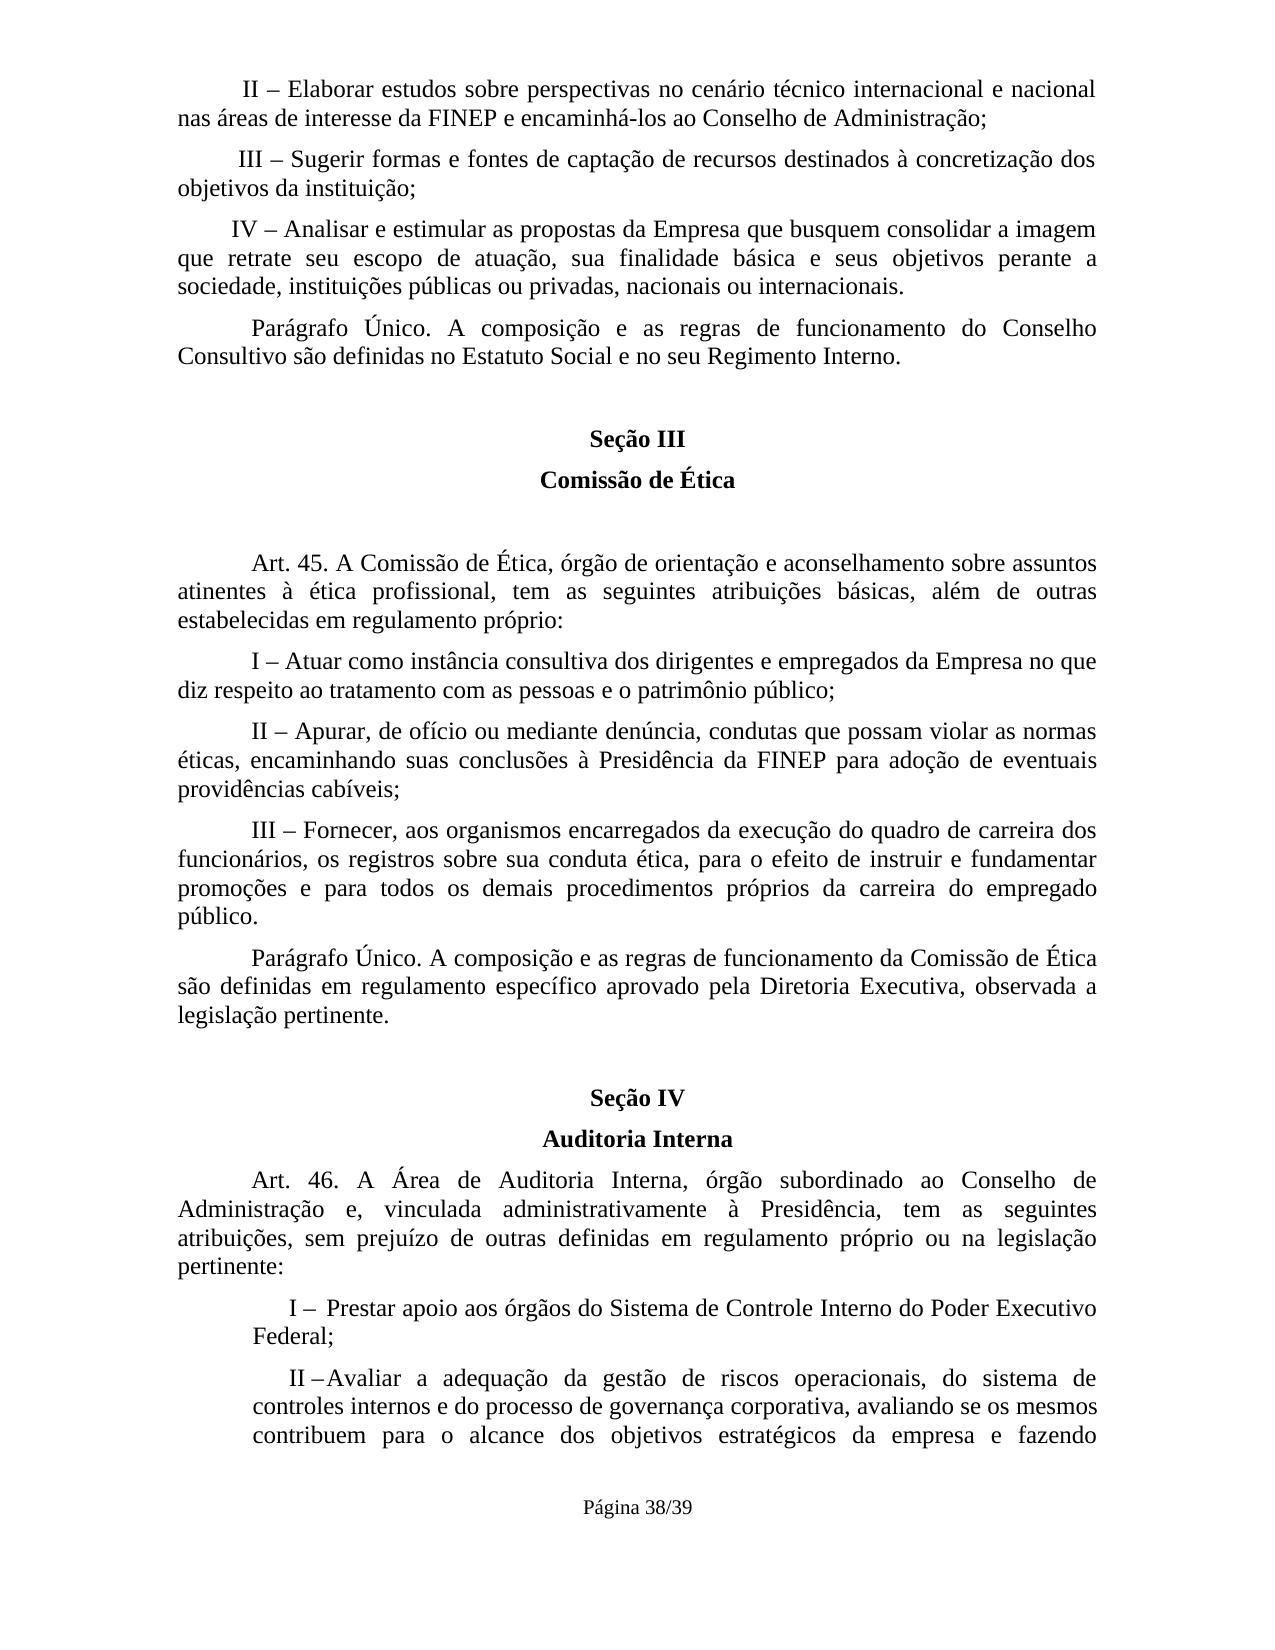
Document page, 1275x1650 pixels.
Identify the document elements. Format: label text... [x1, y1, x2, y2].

text Art. 45. A Comissão de Ética, órgão de orientação e aconselhamento sobre assuntos atinentes à ética profissional, tem as seguintes atribuições básicas, além de outras estabelecidas em regulamento próprio: [177, 548, 1098, 634]
text III – Fornecer, aos organismos encarregados da execução do quadro de carreira dos funcionários, os registros sobre sua conduta ética, para o efeito de instruir e fundamentar promoções e para todos os demais procedimentos próprios da carreira do empregado público. [177, 815, 1098, 930]
text Art. 46. A Área de Auditoria Interna, órgão subordinado ao Conselho de Administração e, vinculada administrativamente à Presidência, tem as seguintes atribuições, sem prejuízo de outras definidas em regulamento próprio ou na legislação pertinente: [177, 1165, 1098, 1280]
text II – Elaborar estudos sobre perspectivas no cenário técnico internacional e nacional nas áreas de interesse da FINEP e encaminhá-los ao Conselho de Administração; [177, 74, 1098, 131]
text Parágrafo Único. A composição e as regras de funcionamento da Comissão de Ética são definidas em regulamento específico aprovado pela Diretoria Executiva, observada a legislação pertinente. [177, 943, 1098, 1029]
list Prestar apoio aos órgãos do Sistema de Controle Interno do Poder Executivo Federal; [215, 1293, 1098, 1350]
text Comissão de Ética [177, 465, 1098, 494]
list Avaliar a adequação da gestão de riscos operacionais, do sistema de controles internos e do processo de governança corporativa, avaliando se os mesmos contribuem para o alcance dos objetivos estratégicos da empresa e fazendo [215, 1363, 1098, 1449]
text IV – Analisar e estimular as propostas da Empresa que busquem consolidar a imagem que retrate seu escopo de atuação, sua finalidade básica e seus objetivos perante a sociedade, instituições públicas ou privadas, nacionais ou internacionais. [177, 214, 1098, 300]
subtitle Seção IV [177, 1083, 1098, 1111]
text Seção III [177, 424, 1098, 453]
text III – Sugerir formas e fontes de captação de recursos destinados à concretização dos objetivos da instituição; [177, 144, 1098, 201]
text Parágrafo Único. A composição e as regras de funcionamento do Conselho Consultivo são definidas no Estatuto Social e no seu Regimento Interno. [177, 313, 1098, 370]
text II – Apurar, de ofício ou mediante denúncia, condutas que possam violar as normas éticas, encaminhando suas conclusões à Presidência da FINEP para adoção de eventuais providências cabíveis; [177, 716, 1098, 803]
text Auditoria Interna [177, 1124, 1098, 1153]
text I – Atuar como instância consultiva dos dirigentes e empregados da Empresa no que diz respeito ao tratamento com as pessoas e o patrimônio público; [177, 646, 1098, 704]
